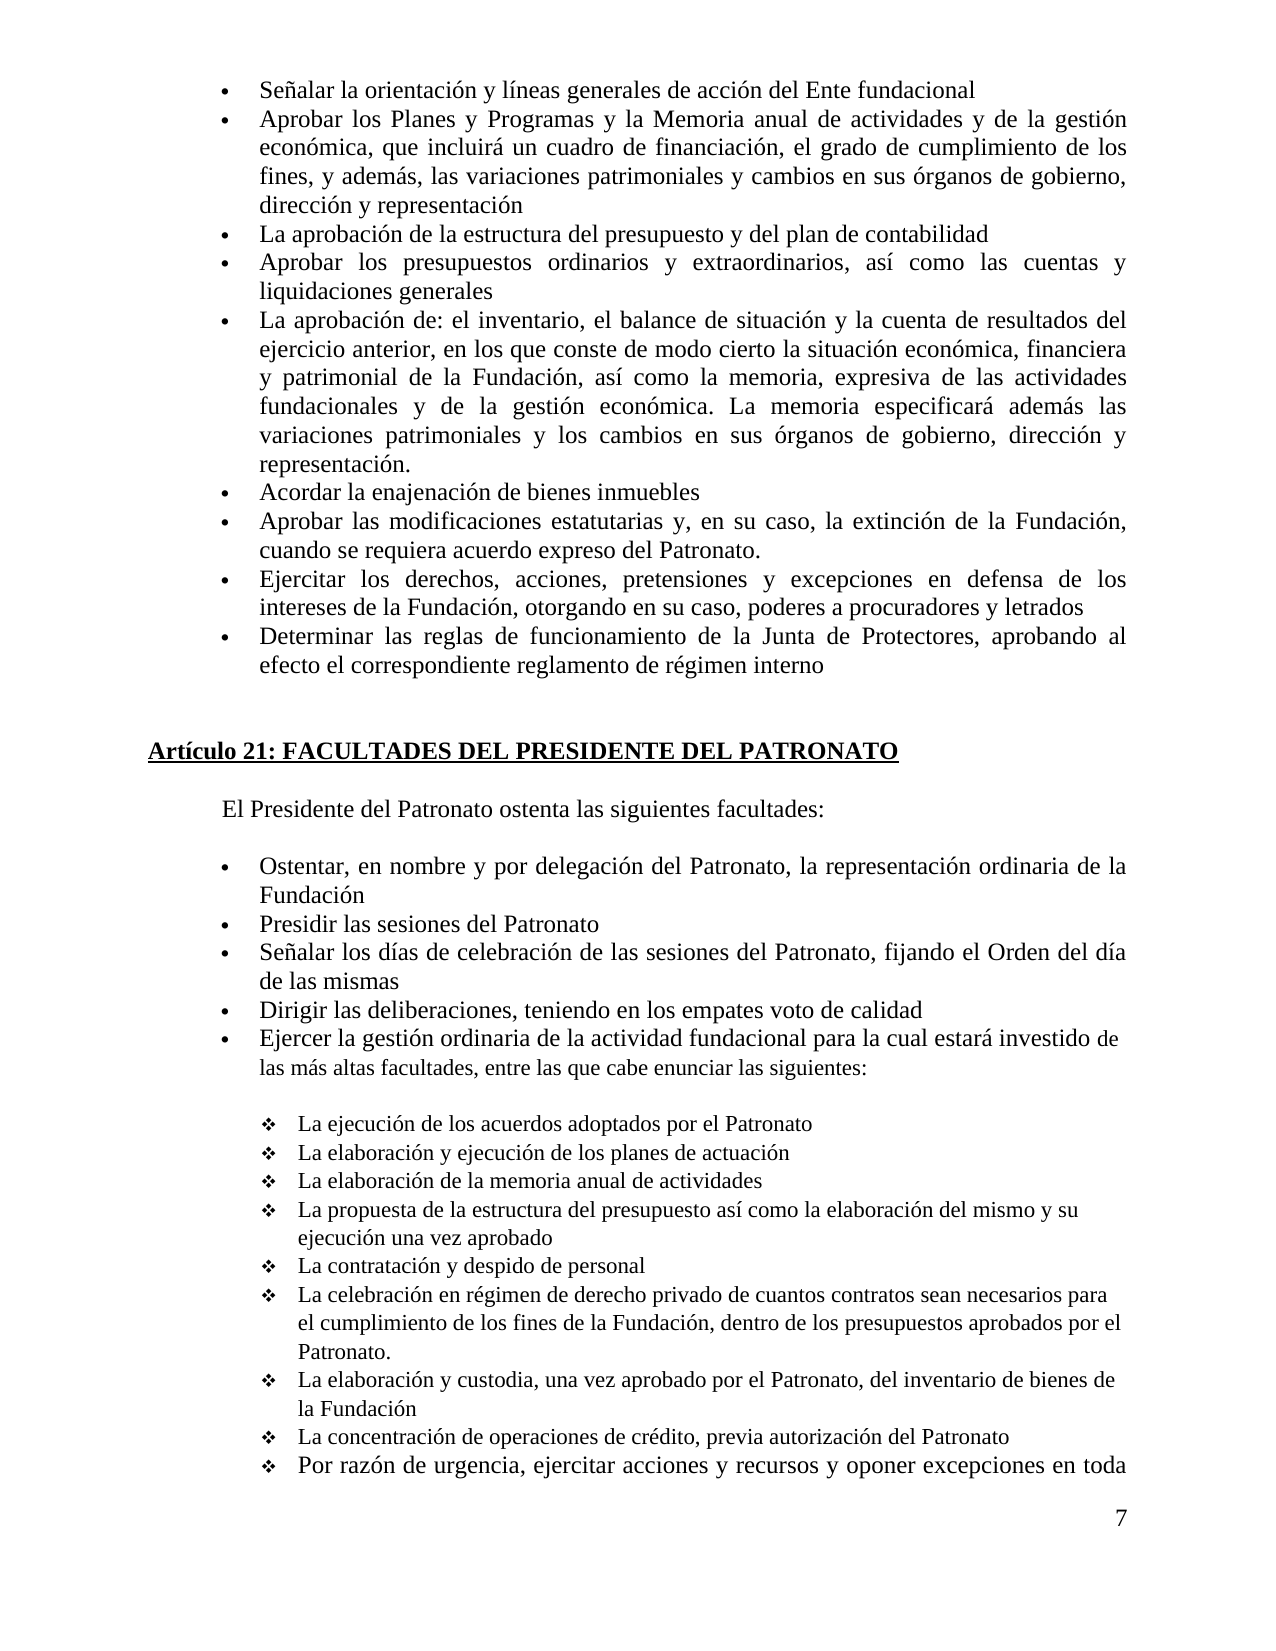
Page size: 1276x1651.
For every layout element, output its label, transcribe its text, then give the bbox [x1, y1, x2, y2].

list Aprobar los Planes y Programas y la Memoria anual de actividades y de la gestión económica, que incluirá un cuadro de financiación, el grado de cumplimiento de los fines, y además, las variaciones patrimoniales y cambios en sus órganos de gobierno, dirección y representación [222, 104, 1127, 219]
text El Presidente del Patronato ostenta las siguientes facultades: [148, 794, 1127, 822]
list Acordar la enajenación de bienes inmuebles [222, 477, 1127, 506]
list Por razón de urgencia, ejercitar acciones y recursos y oponer excepciones en toda [260, 1450, 1127, 1479]
list Ejercitar los derechos, acciones, pretensiones y excepciones en defensa de los intereses de la Fundación, otorgando en su caso, poderes a procuradores y letrados [222, 564, 1127, 621]
list La elaboración y custodia, una vez aprobado por el Patronato, del inventario de bienes de la Fundación [260, 1365, 1127, 1422]
list La celebración en régimen de derecho privado de cuantos contratos sean necesarios para el cumplimiento de los fines de la Fundación, dentro de los presupuestos aprobados por el Patronato. [260, 1280, 1127, 1365]
list Determinar las reglas de funcionamiento de la Junta de Protectores, aprobando al efecto el correspondiente reglamento de régimen interno [222, 621, 1127, 679]
list Ejercer la gestión ordinaria de la actividad fundacional para la cual estará investido de las más altas facultades, entre las que cabe enunciar las siguientes: [222, 1024, 1127, 1081]
text Artículo 21: FACULTADES DEL PRESIDENTE DEL PATRONATO [148, 736, 1127, 765]
list La aprobación de la estructura del presupuesto y del plan de contabilidad [222, 219, 1127, 247]
list La concentración de operaciones de crédito, previa autorización del Patronato [260, 1422, 1127, 1450]
list Señalar los días de celebración de las sesiones del Patronato, fijando el Orden del día de las mismas [222, 937, 1127, 995]
list La elaboración y ejecución de los planes de actuación [260, 1137, 1127, 1166]
list La elaboración de la memoria anual de actividades [260, 1166, 1127, 1194]
list Señalar la orientación y líneas generales de acción del Ente fundacional [222, 75, 1127, 104]
list Dirigir las deliberaciones, teniendo en los empates voto de calidad [222, 995, 1127, 1024]
list Ostentar, en nombre y por delegación del Patronato, la representación ordinaria de la Fundación [222, 851, 1127, 909]
list La aprobación de: el inventario, el balance de situación y la cuenta de resultados del ejercicio anterior, en los que conste de modo cierto la situación económica, financiera y patrimonial de la Fundación, así como la memoria, expresiva de las actividades fundacionales y de la gestión económica. La memoria especificará además las variaciones patrimoniales y los cambios en sus órganos de gobierno, dirección y representación. [222, 305, 1127, 477]
list La propuesta de la estructura del presupuesto así como la elaboración del mismo y su ejecución una vez aprobado [260, 1194, 1127, 1251]
list Aprobar los presupuestos ordinarios y extraordinarios, así como las cuentas y liquidaciones generales [222, 247, 1127, 305]
list La ejecución de los acuerdos adoptados por el Patronato [260, 1109, 1127, 1137]
list Presidir las sesiones del Patronato [222, 909, 1127, 937]
list Aprobar las modificaciones estatutarias y, en su caso, la extinción de la Fundación, cuando se requiera acuerdo expreso del Patronato. [222, 506, 1127, 564]
list La contratación y despido de personal [260, 1251, 1127, 1280]
